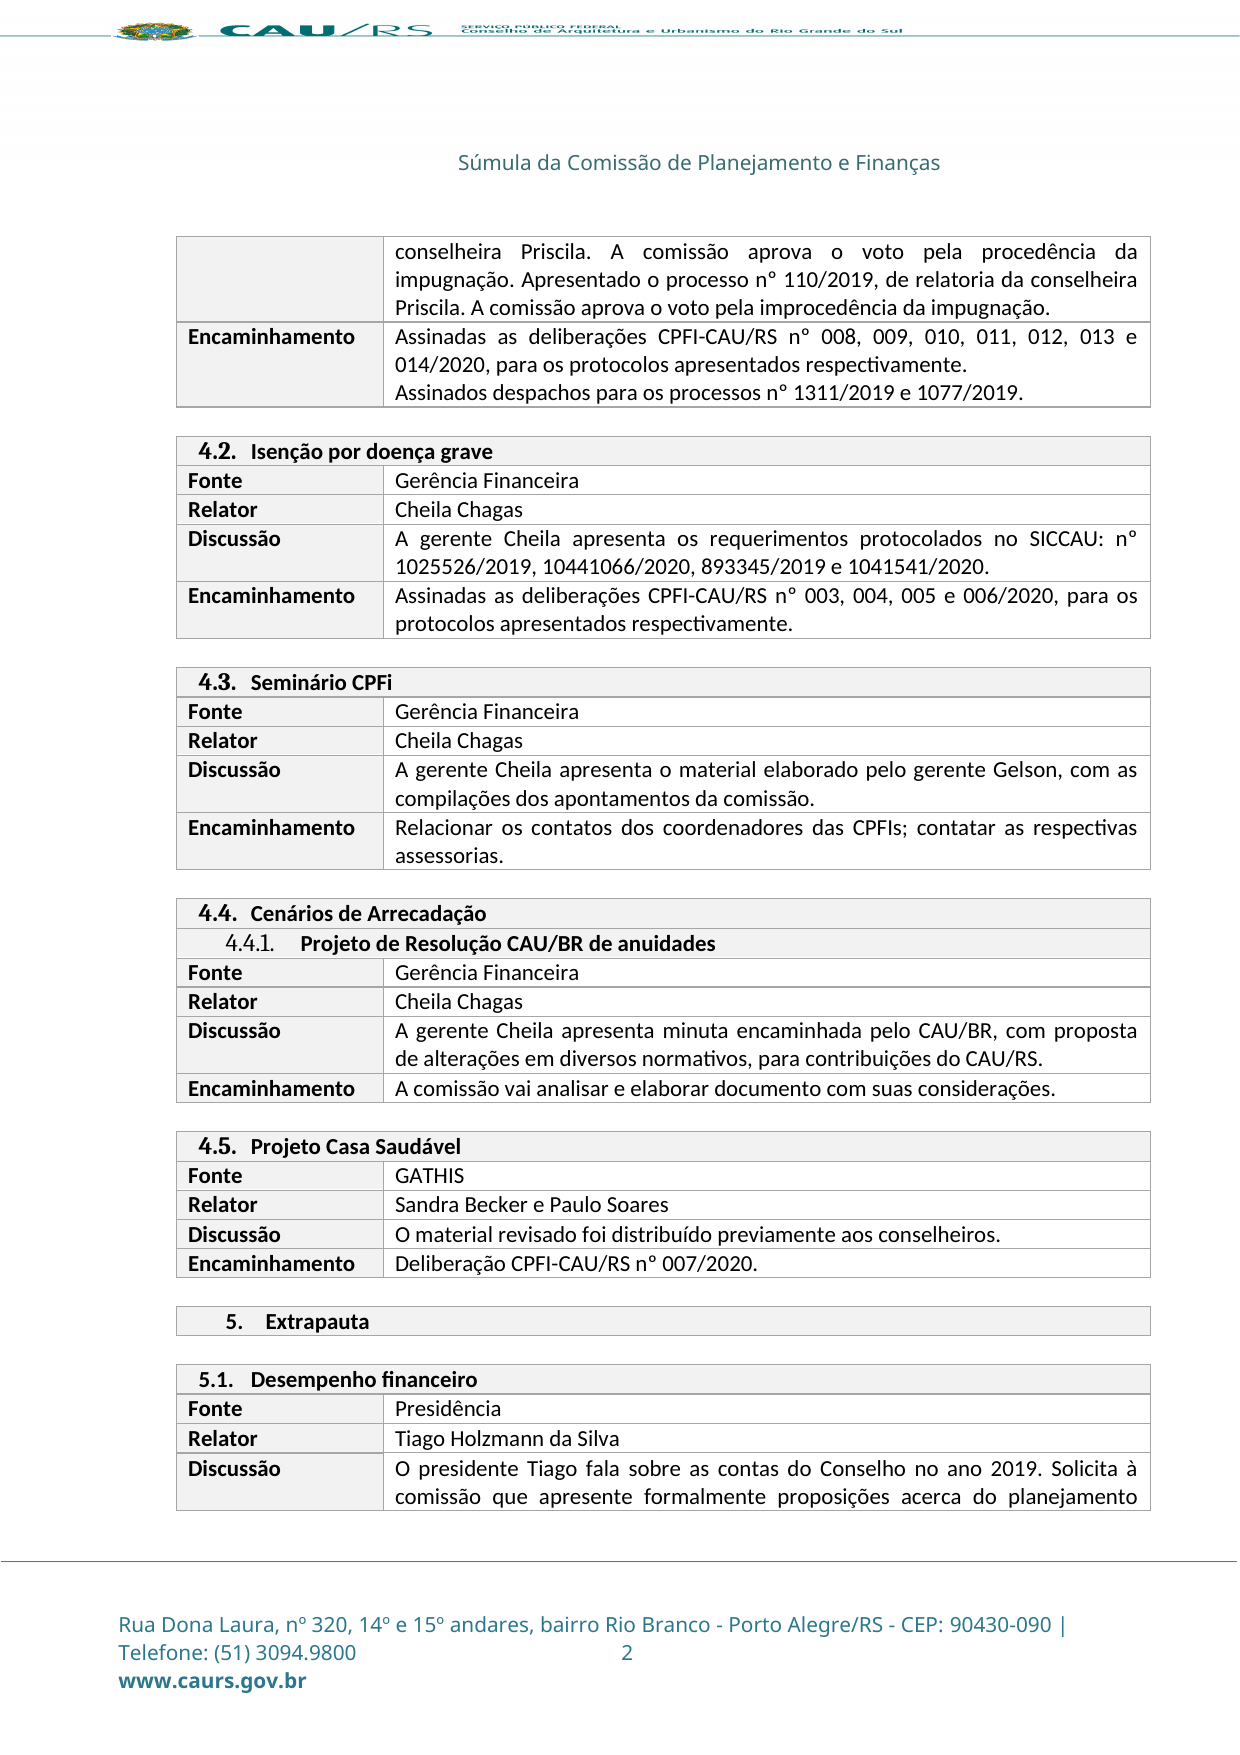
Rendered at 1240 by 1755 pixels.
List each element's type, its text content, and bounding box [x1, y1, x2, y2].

table_cell Discussão [177, 756, 383, 812]
table_cell Discussão [177, 525, 383, 581]
table_cell [177, 1336, 1150, 1364]
table_cell Encaminhamento [177, 582, 383, 638]
table_cell Relator [177, 988, 383, 1016]
table_cell Encaminhamento [177, 323, 383, 406]
table_cell Deliberação CPFI-CAU/RS nº 007/2020. [384, 1249, 1150, 1277]
table_cell [177, 1103, 1150, 1131]
table_cell Relator [177, 1424, 383, 1452]
table_cell Assinadas as deliberações CPFI-CAU/RS nº 008, 009, 010, 011, 012, 013 e 014/2020, para os protocolos apresentados respectivamente. Assinados despachos para os processos nº 1311/2019 e 1077/2019. [384, 323, 1150, 406]
table_cell [177, 1278, 383, 1306]
table_cell Relator [177, 1191, 383, 1219]
table_cell conselheira Priscila. A comissão aprova o voto pela procedência da impugnação. Apresentado o processo nº 110/2019, de relatoria da conselheira Priscila. A comissão aprova o voto pela improcedência da impugnação. [384, 237, 1150, 321]
table_cell A gerente Cheila apresenta minuta encaminhada pelo CAU/BR, com proposta de alterações em diversos normativos, para contribuições do CAU/RS. [384, 1017, 1150, 1073]
table_cell Relator [177, 495, 383, 523]
table_cell O presidente Tiago fala sobre as contas do Conselho no ano 2019. Solicita à comissão que apresente formalmente proposições acerca do planejamento [384, 1453, 1150, 1510]
table_cell GATHIS [384, 1162, 1150, 1189]
table_cell Encaminhamento [177, 1074, 383, 1102]
table_cell Fonte [177, 466, 383, 494]
table_cell Sandra Becker e Paulo Soares [384, 1191, 1150, 1219]
table_cell Cheila Chagas [384, 495, 1150, 523]
table_cell A gerente Cheila apresenta os requerimentos protocolados no SICCAU: nº 1025526/2019, 10441066/2020, 893345/2019 e 1041541/2020. [384, 525, 1150, 581]
table_cell Cheila Chagas [384, 988, 1150, 1016]
table_cell Fonte [177, 1395, 383, 1423]
table_cell Tiago Holzmann da Silva [384, 1424, 1150, 1452]
table_cell Extrapauta [177, 1307, 1150, 1335]
table_cell [177, 639, 1150, 667]
table_cell A gerente Cheila apresenta o material elaborado pelo gerente Gelson, com as compilações dos apontamentos da comissão. [384, 756, 1150, 812]
table_cell Fonte [177, 1162, 383, 1189]
table_cell Projeto de Resolução CAU/BR de anuidades [177, 929, 1150, 957]
table_cell A comissão vai analisar e elaborar documento com suas considerações. [384, 1074, 1150, 1102]
table_cell Fonte [177, 959, 383, 986]
table_cell Discussão [177, 1017, 383, 1073]
table_cell Relator [177, 727, 383, 754]
table_cell Relacionar os contatos dos coordenadores das CPFIs; contatar as respectivas assessorias. [384, 813, 1150, 869]
table_cell [177, 408, 1150, 436]
table_cell Isenção por doença grave [177, 437, 1150, 465]
table_cell Fonte [177, 698, 383, 726]
table_cell Seminário CPFi [177, 668, 1150, 696]
table_cell O material revisado foi distribuído previamente aos conselheiros. [384, 1220, 1150, 1248]
table_cell Gerência Financeira [384, 959, 1150, 986]
table_cell Cenários de Arrecadação [177, 899, 1150, 928]
table_cell Cheila Chagas [384, 727, 1150, 754]
table_cell Discussão [177, 1220, 383, 1248]
table_cell Discussão [177, 1454, 383, 1510]
table_cell Encaminhamento [177, 813, 383, 869]
table_cell Presidência [384, 1395, 1150, 1423]
table_cell [177, 870, 1150, 898]
table_cell Desempenho financeiro [177, 1365, 1150, 1393]
table_cell Projeto Casa Saudável [177, 1132, 1150, 1161]
table_cell Gerência Financeira [384, 466, 1150, 494]
table_cell [384, 1278, 1150, 1306]
table_cell Encaminhamento [177, 1249, 383, 1277]
table_cell Gerência Financeira [384, 698, 1150, 726]
table_cell Assinadas as deliberações CPFI-CAU/RS nº 003, 004, 005 e 006/2020, para os protocolos apresentados respectivamente. [384, 582, 1150, 638]
table_cell [177, 237, 383, 321]
